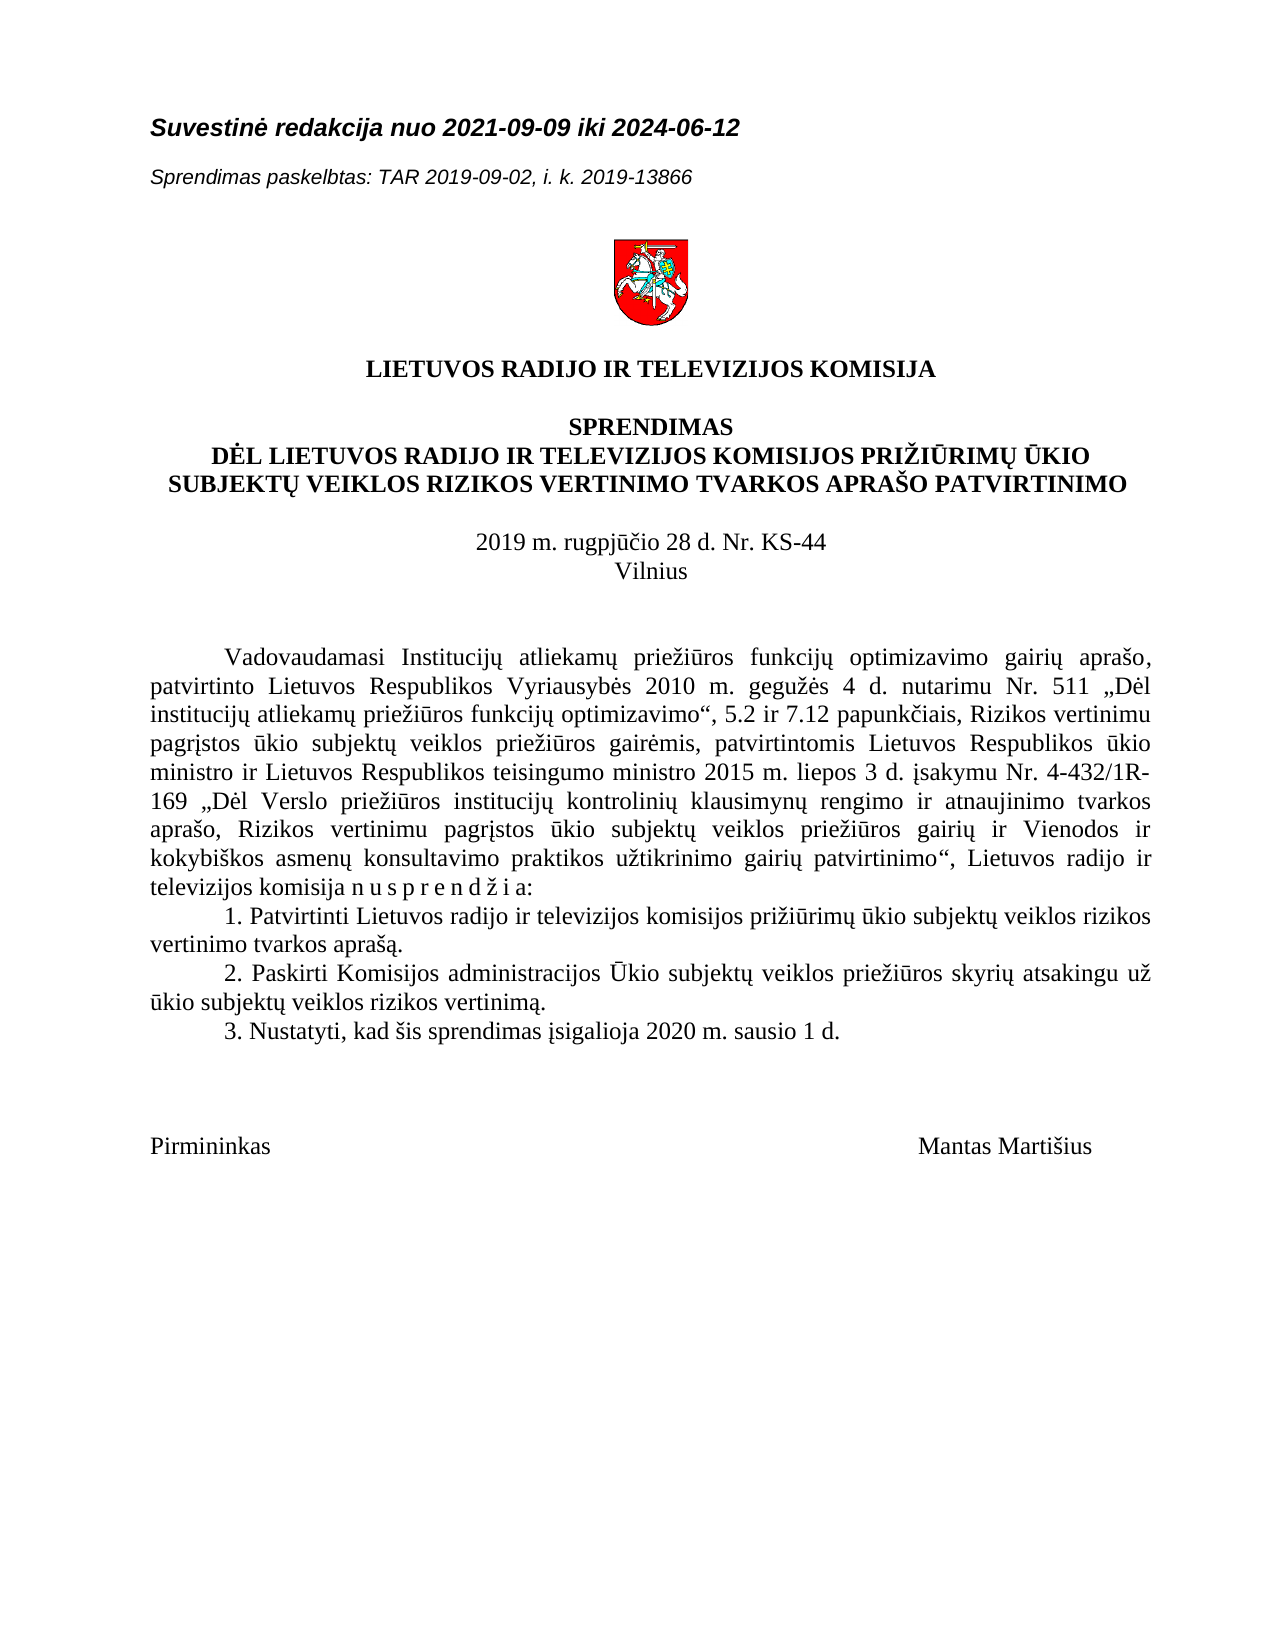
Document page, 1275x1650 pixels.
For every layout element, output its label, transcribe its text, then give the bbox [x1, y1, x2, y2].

text 3. Nustatyti, kad šis sprendimas įsigalioja 2020 m. sausio 1 d. [150, 1016, 1152, 1044]
text DĖL LIETUVOS RADIJO IR TELEVIZIJOS KOMISIJOS PRIŽIŪRIMŲ ŪKIO SUBJEKTŲ VEIKLOS RIZIKOS VERTINIMO TVARKOS APRAŠO PATVIRTINIMO [150, 441, 1152, 498]
text 2. Paskirti Komisijos administracijos Ūkio subjektų veiklos priežiūros skyrių atsakingu už ūkio subjektų veiklos rizikos vertinimą. [150, 958, 1152, 1016]
text SPRENDIMAS [150, 412, 1152, 441]
text Sprendimas paskelbtas: TAR 2019-09-02, i. k. 2019-13866 [150, 165, 1152, 189]
text Suvestinė redakcija nuo 2021-09-09 iki 2024-06-12 [150, 112, 1152, 141]
text Vadovaudamasi Institucijų atliekamų priežiūros funkcijų optimizavimo gairių aprašo, patvirtinto Lietuvos Respublikos Vyriausybės 2010 m. gegužės 4 d. nutarimu Nr. 511 „Dėl institucijų atliekamų priežiūros funkcijų optimizavimo“, 5.2 ir 7.12 papunkčiais, Rizikos vertinimu pagrįstos ūkio subjektų veiklos priežiūros gairėmis, patvirtintomis Lietuvos Respublikos ūkio ministro ir Lietuvos Respublikos teisingumo ministro 2015 m. liepos 3 d. įsakymu Nr. 4-432/1R-169 „Dėl Verslo priežiūros institucijų kontrolinių klausimynų rengimo ir atnaujinimo tvarkos aprašo, Rizikos vertinimu pagrįstos ūkio subjektų veiklos priežiūros gairių ir Vienodos ir kokybiškos asmenų konsultavimo praktikos užtikrinimo gairių patvirtinimo“, Lietuvos radijo ir televizijos komisija nusprendžia: [150, 642, 1152, 901]
text 1. Patvirtinti Lietuvos radijo ir televizijos komisijos prižiūrimų ūkio subjektų veiklos rizikos vertinimo tvarkos aprašą. [150, 901, 1152, 958]
text 2019 m. rugpjūčio 28 d. Nr. KS-44 [150, 527, 1152, 556]
text Vilnius [150, 556, 1152, 584]
text Pirmininkas Mantas Martišius [150, 1131, 1152, 1159]
text LIETUVOS RADIJO IR TELEVIZIJOS KOMISIJA [150, 354, 1152, 383]
